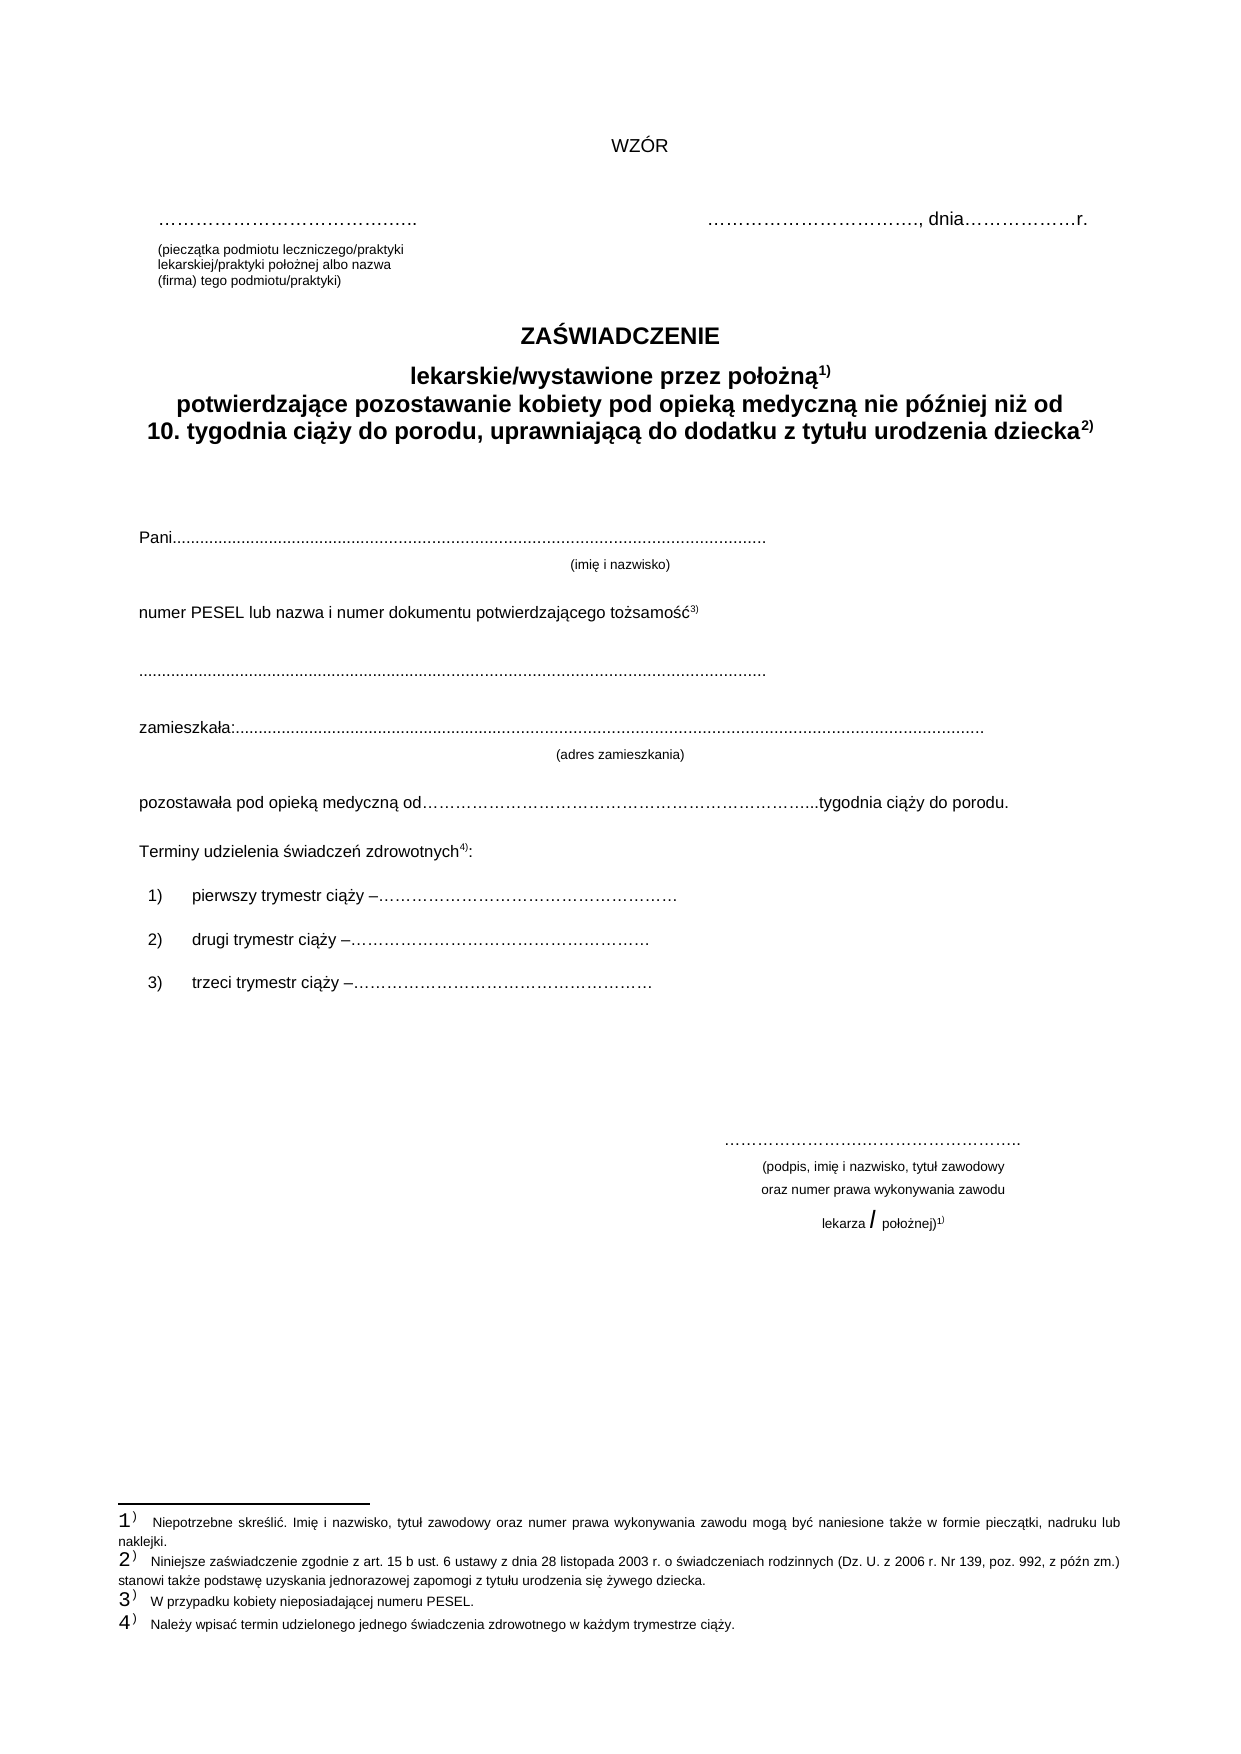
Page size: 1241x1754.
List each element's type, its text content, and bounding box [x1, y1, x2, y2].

text …………………….……………………….. [723, 1129, 1122, 1149]
list pierwszy trymestr ciąży –……………………………………………… [148, 866, 1122, 910]
list trzeci trymestr ciąży –……………………………………………… [148, 954, 1122, 998]
text Terminy udzielenia świadczeń zdrowotnych): [139, 822, 1122, 866]
text ZAŚWIADCZENIE [118, 322, 1122, 349]
text potwierdzające pozostawanie kobiety pod opieką medyczną nie później niż od [118, 390, 1122, 417]
text ……………………………….….. ……………………………., dnia………………r. [158, 207, 1122, 229]
text (pieczątka podmiotu leczniczego/praktyki [158, 241, 1122, 257]
text (podpis, imię i nazwisko, tytuł zawodowy [709, 1158, 1057, 1174]
text lekarskie/wystawione przez położną) [118, 362, 1122, 390]
text ) W przypadku kobiety nieposiadającej numeru PESEL. [118, 1588, 1122, 1612]
text Pani [139, 528, 1122, 547]
text (adres zamieszkania) [118, 747, 1122, 762]
text WZÓR [158, 135, 1122, 157]
text 10. tygodnia ciąży do porodu, uprawniającą do dodatku z tytułu urodzenia dziecka) [118, 417, 1122, 445]
text ) Niepotrzebne skreślić. Imię i nazwisko, tytuł zawodowy oraz numer prawa wykonywania zawodu mogą być naniesione także w formie pieczątki, nadruku lub naklejki. [118, 1510, 1122, 1549]
text lekarskiej/praktyki położnej albo nazwa [158, 257, 1122, 272]
text zamieszkała: [139, 718, 1122, 737]
text oraz numer prawa wykonywania zawodu [709, 1182, 1057, 1197]
text ) Należy wpisać termin udzielonego jednego świadczenia zdrowotnego w każdym trymestrze ciąży. [118, 1612, 1122, 1636]
text lekarza l położnej)¹) [709, 1205, 1057, 1233]
text numer PESEL lub nazwa i numer dokumentu potwierdzającego tożsamość) [139, 603, 1122, 622]
text (imię i nazwisko) [118, 556, 1122, 572]
text ) Niniejsze zaświadczenie zgodnie z art. 15 b ust. 6 ustawy z dnia 28 listopada 2003 r. o świadczeniach rodzinnych (Dz. U. z 2006 r. Nr 139, poz. 992, z późn zm.) stanowi także podstawę uzyskania jednorazowej zapomogi z tytułu urodzenia się żywego dziecka. [118, 1549, 1122, 1588]
text (firma) tego podmiotu/praktyki) [158, 272, 1122, 288]
list drugi trymestr ciąży –……………………………………………… [148, 910, 1122, 954]
text pozostawała pod opieką medyczną od ……………………………………………………………...tygodnia ciąży do porodu. [139, 793, 1122, 812]
